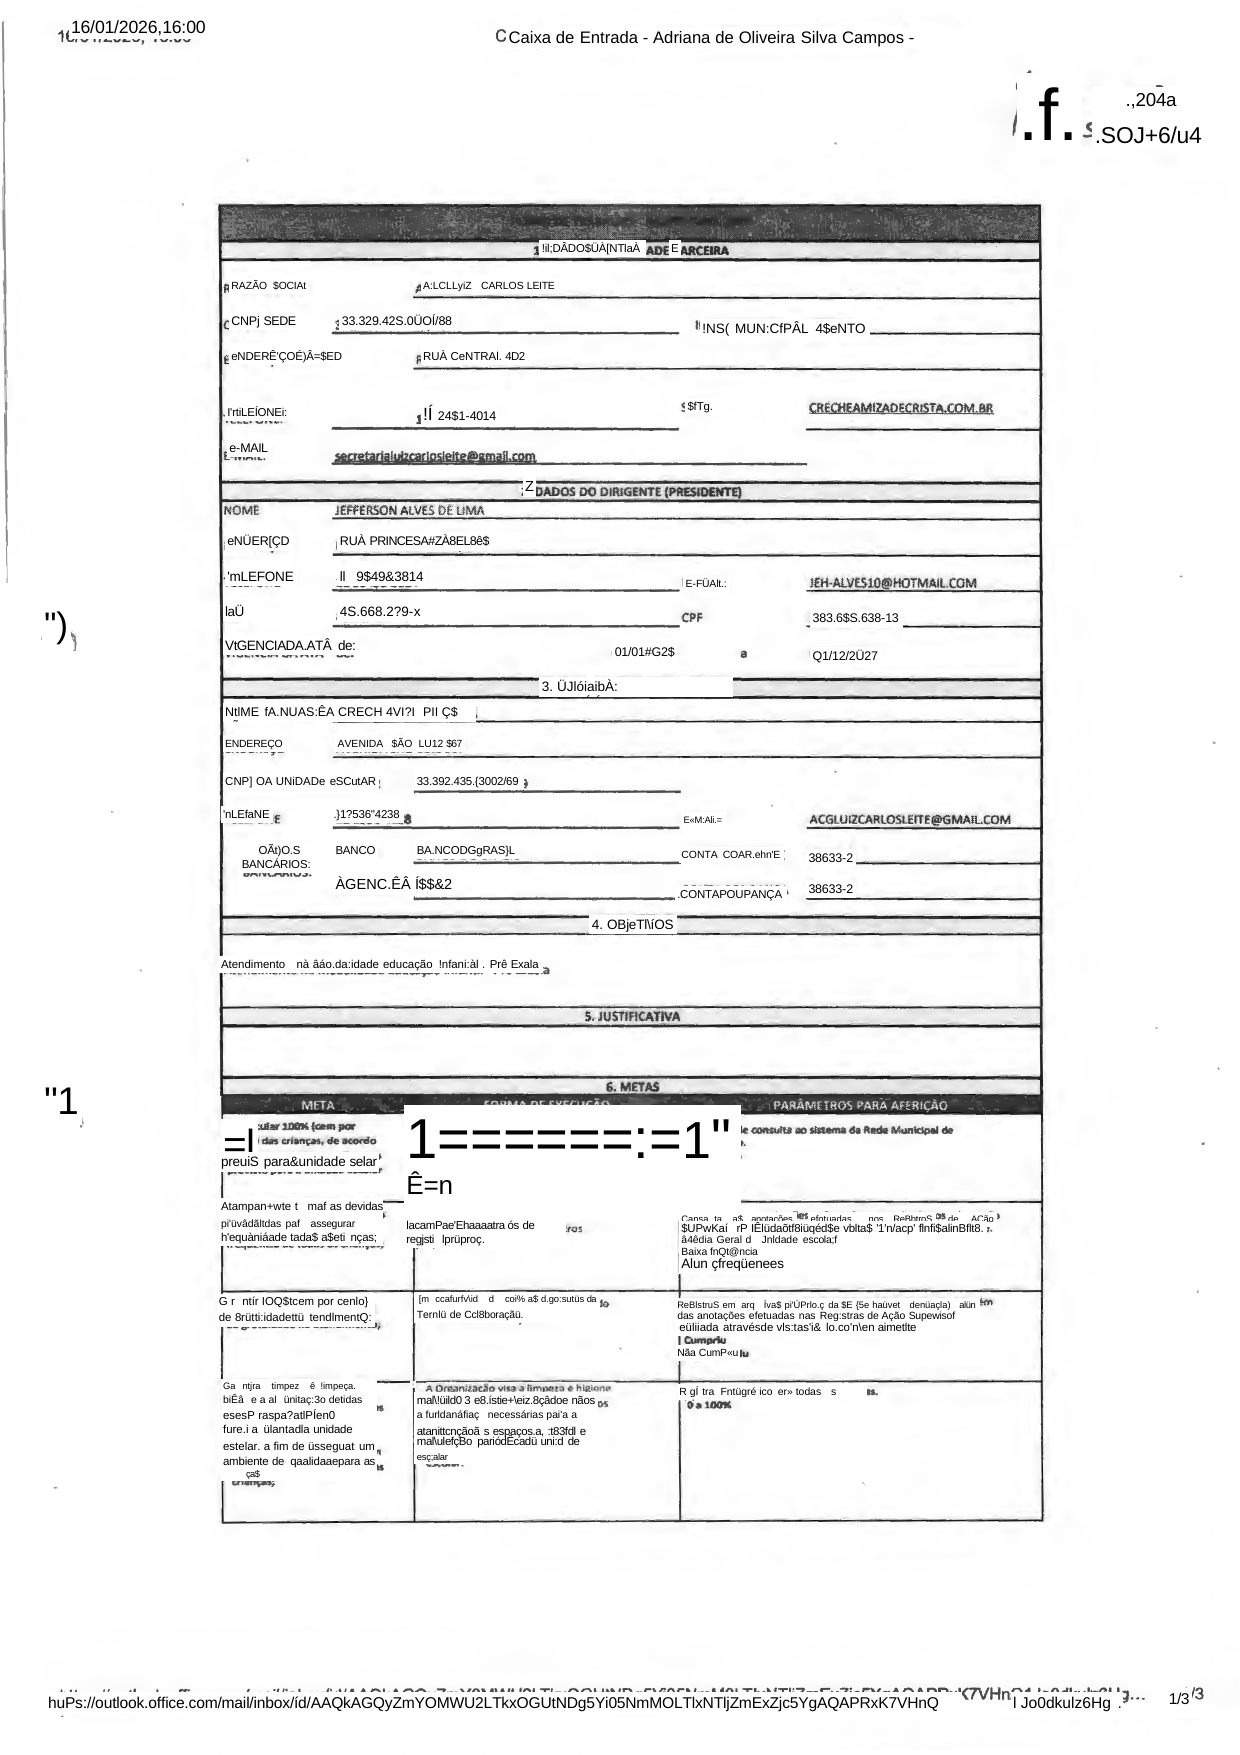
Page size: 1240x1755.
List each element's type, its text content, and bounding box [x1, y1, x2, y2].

text RUÀ CeNTRAl. 4D2 [423, 349, 527, 363]
text [m ccafurfv\id d coi% a$ d.go:sutüs da [419, 1293, 600, 1304]
text h'equàniáade tada$ a$eti nças; [221, 1231, 383, 1244]
text efotuadas nos ReBbtroS [810, 1214, 936, 1221]
text $UPwKaí rP IÊlüdaõtf8iüqéd$e vblta$ '1'n/acp' flnfi$alinBflt8. [681, 1223, 987, 1235]
text 'nLEfaNE [223, 808, 273, 821]
text 38633-2 [808, 882, 856, 896]
text E«M:Ali.= [683, 814, 726, 825]
text lacamPae'Ehaaaatra ós de regjsti lprüproç. [406, 1218, 564, 1246]
text 4S.668.2?9-x [339, 604, 422, 619]
text E [671, 241, 681, 254]
text ll 9$49&3814 [339, 568, 427, 584]
text !Í 24$1-4014 [423, 404, 499, 424]
text eNDERÊ'ÇOÉ)Â=$ED [231, 349, 343, 363]
text Atendimento nà âáo.da:idade educação !nfani:àl . Prê Exala [221, 958, 543, 971]
text 33.392.435.{3002/69 [417, 775, 524, 788]
text Alun çfreqüenees [681, 1257, 987, 1272]
text 38633-2 [808, 851, 856, 865]
text 4. OBjeTl\íOS [592, 916, 677, 932]
text huPs://outlook.office.com/mail/inbox/íd/AAQkAGQyZmYOMWU2LTkxOGUtNDg5Yi05NmMOLTlxNTljZmExZjc5YgAQAPRxK7VHnQ [48, 1694, 962, 1712]
text Z [525, 478, 536, 495]
text 33.329.42S.0ÜOÍ/88 [342, 313, 458, 328]
text BA.NCODGgRAS}L [417, 843, 520, 857]
text RAZÃO $OCIAt [231, 280, 309, 292]
text ENDEREÇO [225, 738, 286, 750]
text AVENIDA $ÃO LU12 $67 [337, 738, 465, 750]
text R gÍ tra Fntügré ico er» todas s vtshas [679, 1386, 867, 1400]
text esç;alar [417, 1452, 598, 1462]
text I'rtiLEÍONEi: [227, 406, 292, 419]
text $fTg. [687, 400, 716, 413]
text Caixa de Entrada - Adriana de Oliveira Silva Campos - Outlook [508, 28, 974, 49]
text 383.6$S.638-13 [812, 611, 903, 626]
text mal\!üild0 3 e8.ístie+\eiz.8çâdoe nãos [417, 1393, 598, 1407]
text ''1 [44, 1078, 82, 1123]
text CONTA COAR.ehn'E [681, 848, 784, 860]
text fure.i a ülantadla unidade [223, 1424, 377, 1436]
text .}1?536''4238 [333, 808, 404, 821]
text E-FÜAlt.: [685, 578, 730, 589]
text !NS( MUN:CfPÂL 4$eNTO [702, 321, 870, 336]
text pi'üvâdãltdas paf assegurar [221, 1217, 383, 1229]
text 01/01#G2$ [614, 644, 678, 659]
text Baixa fnQt@ncia [681, 1246, 987, 1257]
text Cansa ta a$ anotações [681, 1214, 797, 1221]
text ça$ [246, 1469, 377, 1479]
text Ternlü de Ccl8boraçãü. [417, 1309, 600, 1321]
text 'mLEFONE [227, 568, 297, 584]
text .,204a [1097, 89, 1205, 110]
text l Jo0dkulz6Hg . [1013, 1694, 1123, 1712]
text 16/01/2026,16:00 [71, 17, 209, 37]
text A:LCLLyiZ CARLOS LEITE [423, 280, 558, 292]
text estelar. a fim de üsseguat um ambiente de qaalidaaepara as [223, 1440, 377, 1467]
text preuiS para&unidade selar [221, 1154, 379, 1169]
text 1======:=1"Ê=n [406, 1106, 741, 1200]
text eNÜER[ÇD [227, 534, 293, 548]
text =l [223, 1120, 258, 1152]
text Atampan+wte t maf as devidas [221, 1199, 383, 1213]
text laÜ [225, 604, 247, 619]
text Ga ntjra timpez ê !impeça. biÊâ e a al ünitaç:3o detidas esesP raspa?atlPÍen0 [223, 1381, 374, 1422]
text .SOJ+6/u4 [1092, 122, 1205, 148]
text ÀGENC.ÊÂ Í$$&2 [335, 876, 455, 893]
text '') [44, 604, 71, 645]
text ReBlstruS em arq Íva$ pi'ÚPrlo.ç da $E {5e haüvet denüaçla) alün [677, 1299, 980, 1310]
text OÃt)O.S BANCO BANCÁRIOS: [242, 843, 376, 871]
text de ,AÇão [948, 1214, 997, 1225]
text e-MAIL [229, 440, 271, 455]
text 3. ÜJlóiaibÀ: UNiOAÓÉESCama [542, 679, 733, 697]
text â4êdia Geral d Jnldade escola;f [681, 1235, 987, 1246]
text NtlME fA.NUAS:ÊA CRECH 4VI?I PII Ç$ nÃ [225, 705, 476, 722]
text CNPj SEDE [231, 313, 298, 328]
text RUÀ PRINCESA#ZÀ8EL8ê$ [339, 534, 492, 548]
text G r ntír IOQ$tcem por cenlo} de 8rütti:idadettü tendlmentQ: [219, 1294, 373, 1324]
text .f. [1019, 73, 1082, 157]
text Q1/12/2Ü27 [812, 649, 882, 663]
text atanittcnçãoã s espaços.a, :t83fdl e mal\ulefçBo pariódÊcadü uni:d de [417, 1427, 598, 1448]
text Nãa CumP«u [677, 1346, 740, 1358]
text CNP] OA UNiDADe eSCutAR [225, 775, 379, 788]
text a furldanáfiaç necessárias pai'a a [417, 1409, 598, 1421]
text .CONTAPOUPANÇA [677, 887, 787, 900]
text das anotações efetuadas nas Reg:stras de Ação Supewisof [677, 1311, 980, 1322]
text eüliiada atravésde vls:tas'i& lo.co'n\en aimetlte [679, 1322, 980, 1334]
text 1/3 [1169, 1689, 1192, 1707]
text !il;DÂDO$ÜÀ[NTlaÀ [542, 241, 646, 254]
text VtGENCIADA.ATÂ de: [225, 637, 358, 653]
